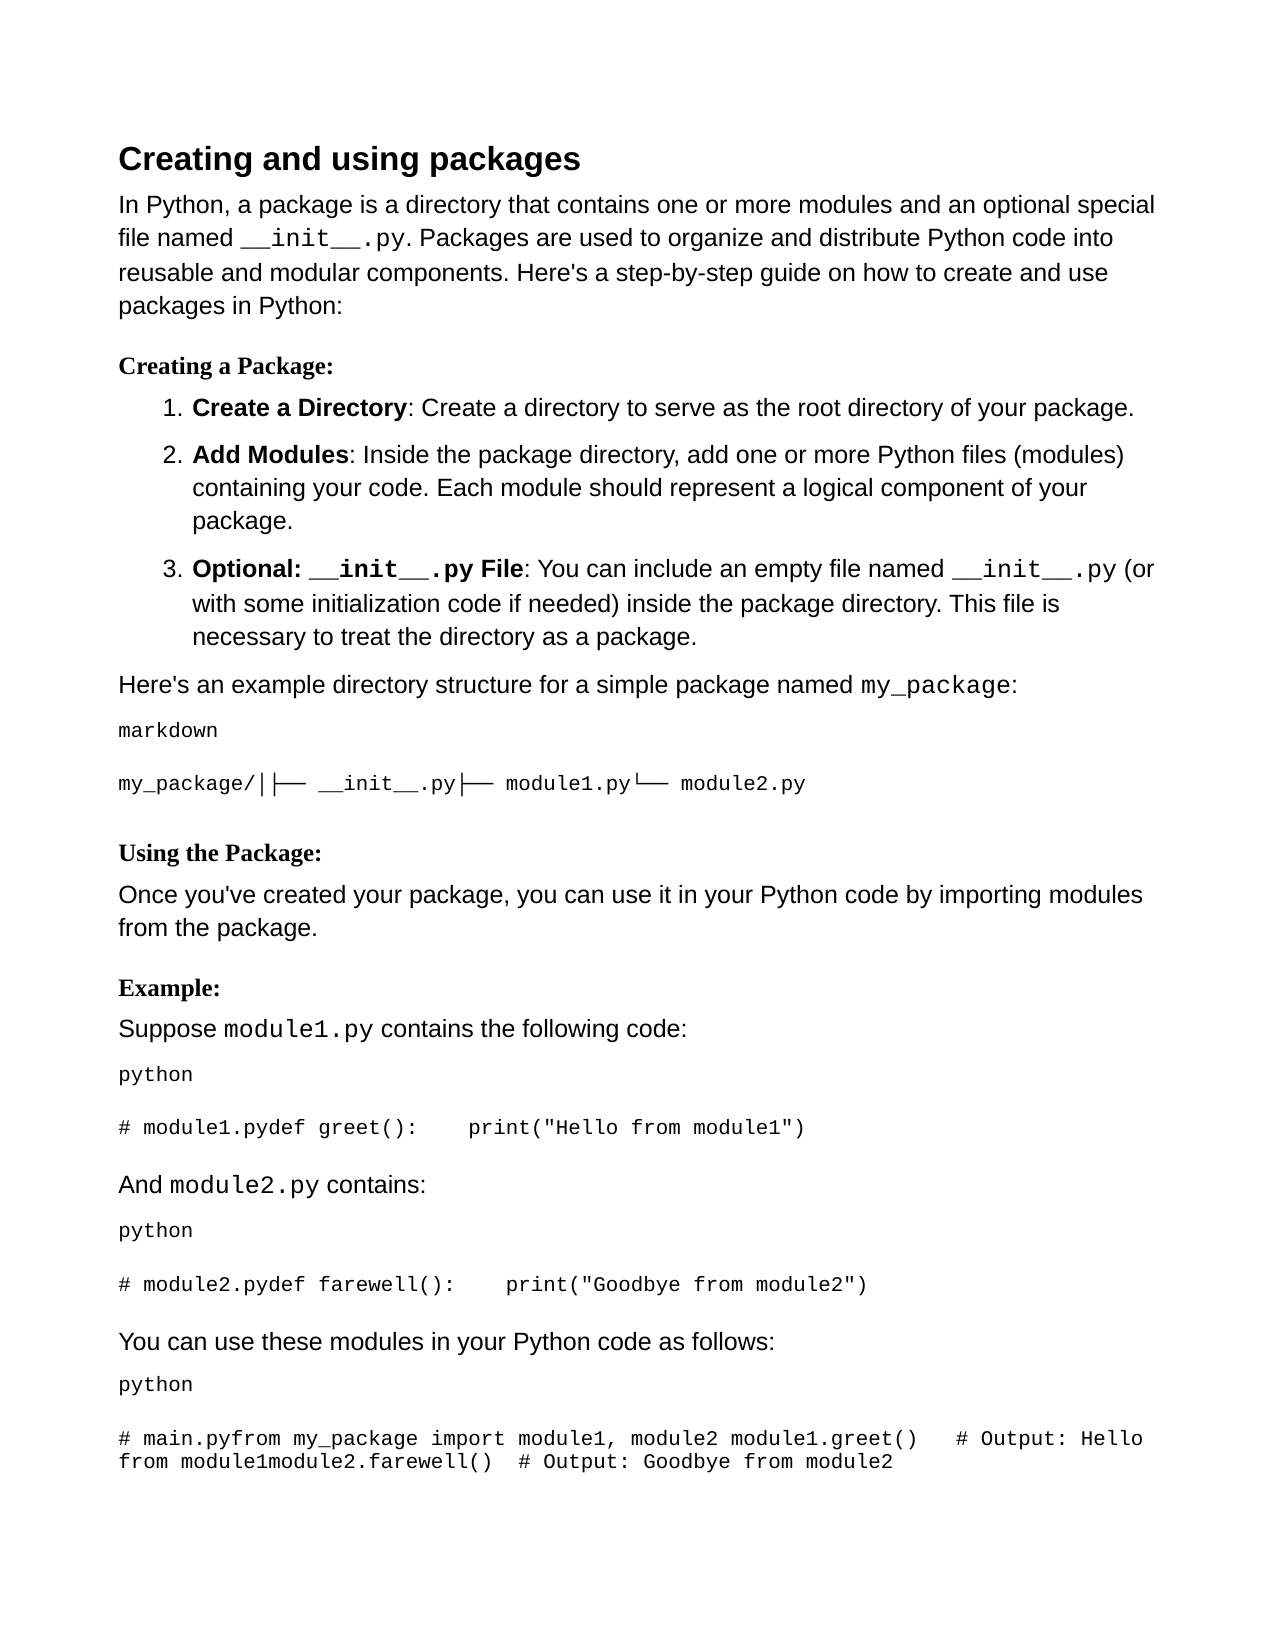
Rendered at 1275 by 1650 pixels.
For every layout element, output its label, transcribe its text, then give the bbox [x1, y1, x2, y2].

text python [118, 1064, 1157, 1088]
text You can use these modules in your Python code as follows: [118, 1327, 1157, 1356]
text # module2.pydef farewell(): print("Goodbye from module2") [118, 1274, 1157, 1297]
text my_package/│├── __init__.py├── module1.py└── module2.py [275, 773, 461, 796]
text python [118, 1221, 1157, 1244]
text markdown [118, 720, 1157, 743]
text Suppose module1.py contains the following code: [118, 1014, 1157, 1045]
subtitle Using the Package: [118, 838, 1157, 867]
text # module1.pydef greet(): print("Hello from module1") [118, 1117, 1157, 1141]
list Add Modules: Inside the package directory, add one or more Python files (modules) containing your code. Each module should represent a logical component of your package. [162, 440, 1157, 535]
text Here's an example directory structure for a simple package named my_package: [118, 669, 1157, 701]
list Optional: __init__.py File: You can include an empty file named __init__.py (or with some initialization code if needed) inside the package directory. This file is necessary to treat the directory as a package. [162, 554, 1157, 651]
text my_package/│├── __init__.py├── module1.py└── module2.py [462, 773, 1157, 796]
list Create a Directory: Create a directory to serve as the root directory of your package. [162, 392, 1157, 421]
subtitle Creating a Package: [118, 351, 1157, 380]
text my_package/│├── __init__.py├── module1.py└── module2.py [118, 773, 261, 796]
subtitle Creating and using packages [118, 139, 1157, 177]
text python [118, 1374, 1157, 1398]
text Once you've created your package, you can use it in your Python code by importing modules from the package. [118, 880, 1157, 941]
text In Python, a package is a directory that contains one or more modules and an optional special file named __init__.py. Packages are used to organize and distribute Python code into reusable and modular components. Here's a step-by-step guide on how to create and use packages in Python: [118, 190, 1157, 320]
subtitle Example: [118, 973, 1157, 1002]
text # main.pyfrom my_package import module1, module2 module1.greet() # Output: Hello from module1module2.farewell() # Output: Goodbye from module2 [118, 1427, 1157, 1475]
text And module2.py contains: [118, 1170, 1157, 1201]
